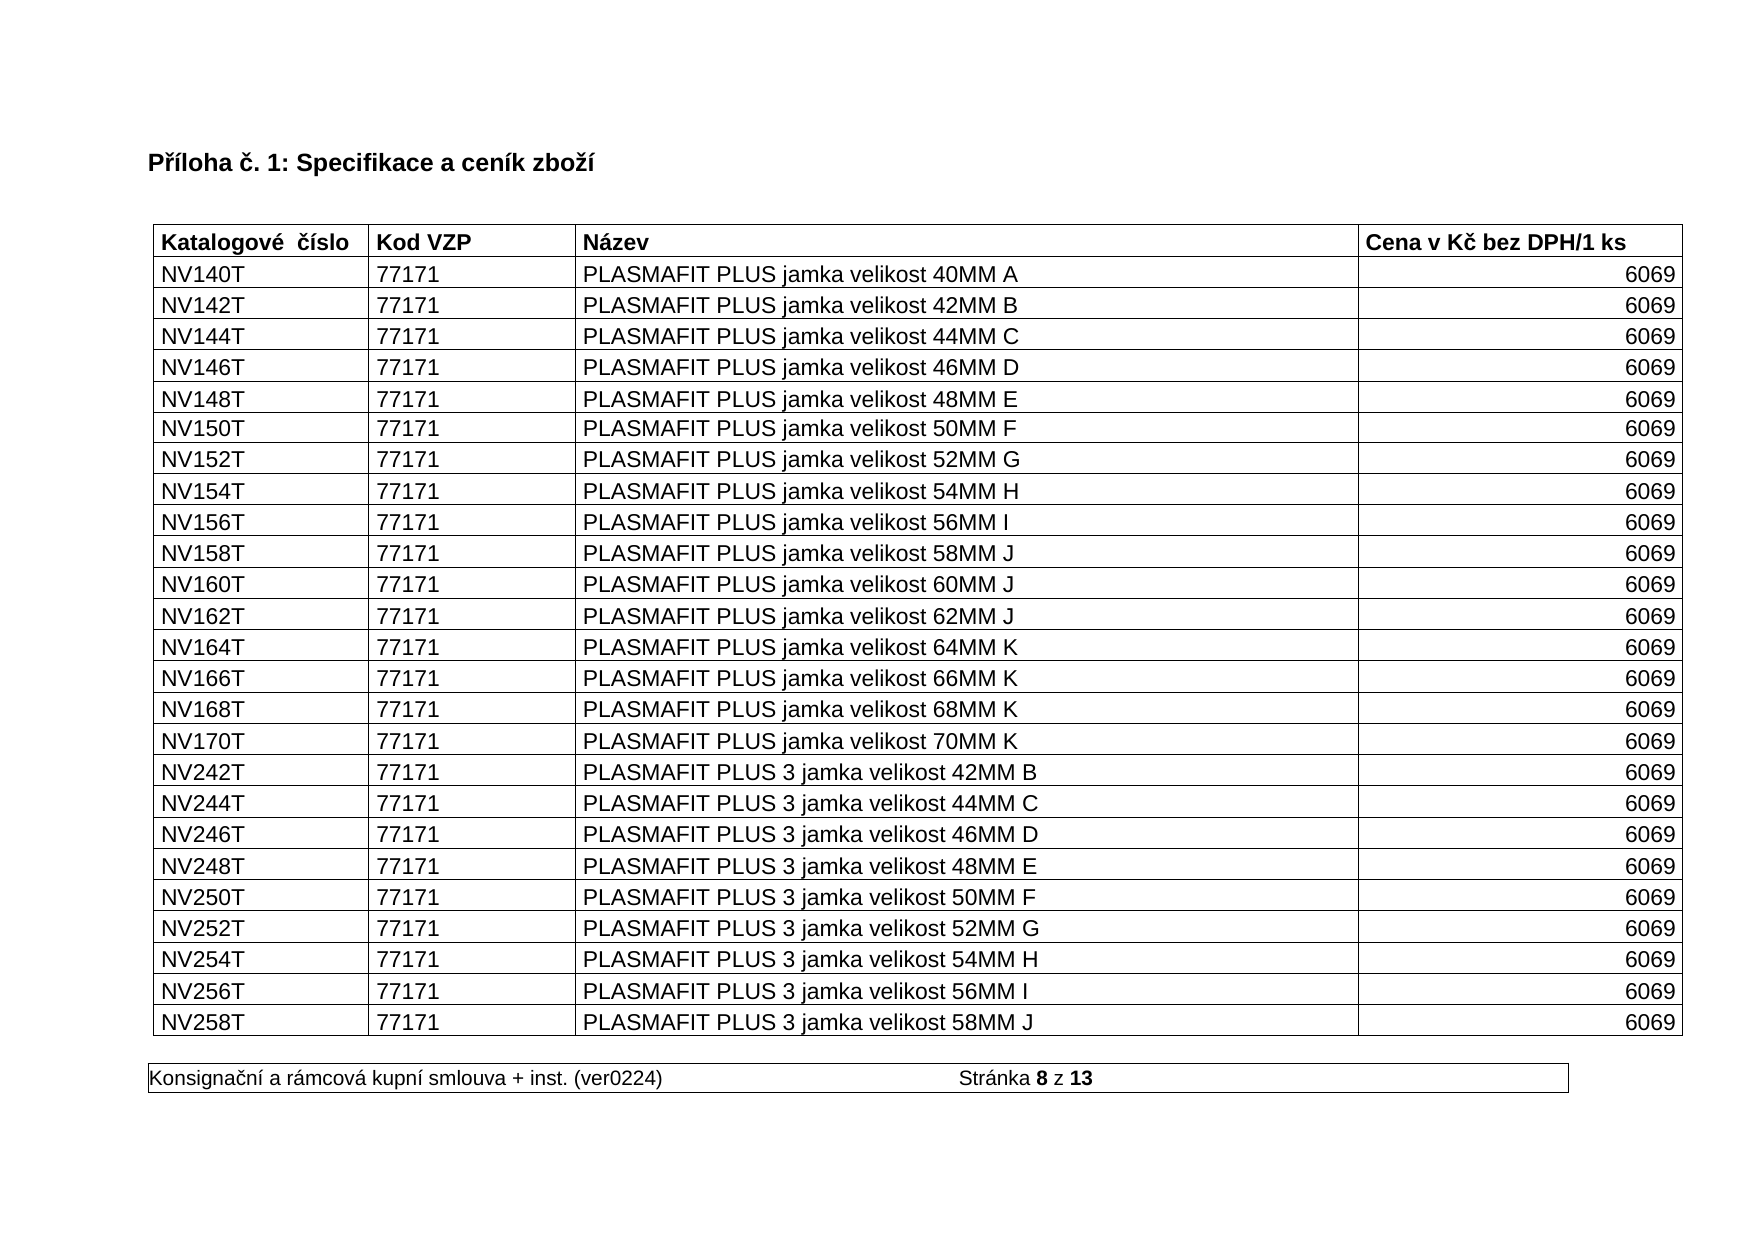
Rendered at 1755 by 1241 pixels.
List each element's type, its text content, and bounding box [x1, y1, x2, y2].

table_cell 6069 [1359, 724, 1682, 754]
table_cell NV244T [154, 786, 368, 817]
table_cell NV248T [154, 849, 368, 879]
table_cell NV242T [154, 755, 368, 785]
table_cell NV144T [154, 319, 368, 349]
table_cell 6069 [1359, 257, 1682, 287]
table_cell 6069 [1359, 443, 1682, 473]
table_cell NV256T [154, 974, 368, 1004]
table_cell 77171 [369, 350, 575, 381]
table_cell 77171 [369, 413, 575, 442]
table_cell NV250T [154, 880, 368, 910]
table_cell 6069 [1359, 849, 1682, 879]
table_cell 77171 [369, 974, 575, 1004]
table_cell 77171 [369, 755, 575, 785]
table_cell 77171 [369, 599, 575, 629]
table_cell 6069 [1359, 630, 1682, 660]
table_cell 6069 [1359, 288, 1682, 318]
table_header Cena v Kč bez DPH/1 ks [1359, 225, 1682, 256]
table_cell 77171 [369, 474, 575, 504]
table_cell 77171 [369, 943, 575, 973]
table_cell NV150T [154, 413, 368, 442]
table_cell 77171 [369, 288, 575, 318]
table_cell PLASMAFIT PLUS jamka velikost 66MM K [576, 661, 1358, 692]
table_cell 6069 [1359, 943, 1682, 973]
table_cell 6069 [1359, 974, 1682, 1004]
table_cell 77171 [369, 443, 575, 473]
table_cell PLASMAFIT PLUS 3 jamka velikost 56MM I [576, 974, 1358, 1004]
table_cell PLASMAFIT PLUS jamka velikost 48MM E [576, 382, 1358, 412]
table_cell 6069 [1359, 786, 1682, 817]
table_cell PLASMAFIT PLUS jamka velikost 58MM J [576, 536, 1358, 567]
table_cell NV156T [154, 505, 368, 535]
table_cell 77171 [369, 724, 575, 754]
table_cell NV258T [154, 1005, 368, 1035]
table_cell 6069 [1359, 599, 1682, 629]
table_cell 6069 [1359, 413, 1682, 442]
table_cell NV254T [154, 943, 368, 973]
table_cell NV252T [154, 911, 368, 942]
table_cell 77171 [369, 257, 575, 287]
table_cell PLASMAFIT PLUS jamka velikost 50MM F [576, 413, 1358, 442]
table_cell NV160T [154, 568, 368, 598]
table_cell NV246T [154, 818, 368, 848]
table_cell PLASMAFIT PLUS jamka velikost 40MM A [576, 257, 1358, 287]
table_cell PLASMAFIT PLUS 3 jamka velikost 46MM D [576, 818, 1358, 848]
table_cell PLASMAFIT PLUS 3 jamka velikost 54MM H [576, 943, 1358, 973]
table_cell PLASMAFIT PLUS jamka velikost 42MM B [576, 288, 1358, 318]
table_cell 6069 [1359, 505, 1682, 535]
table_cell 6069 [1359, 880, 1682, 910]
table_cell NV154T [154, 474, 368, 504]
table_cell 6069 [1359, 693, 1682, 723]
table_cell 77171 [369, 849, 575, 879]
table_cell PLASMAFIT PLUS jamka velikost 64MM K [576, 630, 1358, 660]
table_cell NV168T [154, 693, 368, 723]
table_cell NV162T [154, 599, 368, 629]
table_cell NV164T [154, 630, 368, 660]
table_cell 77171 [369, 786, 575, 817]
table_cell 6069 [1359, 661, 1682, 692]
table_cell 6069 [1359, 350, 1682, 381]
table_cell PLASMAFIT PLUS jamka velikost 44MM C [576, 319, 1358, 349]
table_cell 77171 [369, 568, 575, 598]
table_cell PLASMAFIT PLUS jamka velikost 54MM H [576, 474, 1358, 504]
table_cell PLASMAFIT PLUS jamka velikost 46MM D [576, 350, 1358, 381]
table_cell 77171 [369, 1005, 575, 1035]
table_cell NV148T [154, 382, 368, 412]
table_cell NV146T [154, 350, 368, 381]
table_cell 77171 [369, 319, 575, 349]
table_cell 77171 [369, 630, 575, 660]
table_cell 77171 [369, 818, 575, 848]
table_cell PLASMAFIT PLUS 3 jamka velikost 42MM B [576, 755, 1358, 785]
text Příloha č. 1: Specifikace a ceník zboží [148, 148, 1606, 176]
table_cell 77171 [369, 911, 575, 942]
table_cell PLASMAFIT PLUS jamka velikost 62MM J [576, 599, 1358, 629]
table_cell 6069 [1359, 818, 1682, 848]
table_cell 6069 [1359, 1005, 1682, 1035]
table_cell 6069 [1359, 474, 1682, 504]
table_cell NV170T [154, 724, 368, 754]
table_cell 6069 [1359, 568, 1682, 598]
table_cell PLASMAFIT PLUS 3 jamka velikost 44MM C [576, 786, 1358, 817]
table_cell 77171 [369, 693, 575, 723]
table_cell NV152T [154, 443, 368, 473]
table_cell 6069 [1359, 755, 1682, 785]
table_cell 77171 [369, 661, 575, 692]
table_cell PLASMAFIT PLUS jamka velikost 56MM I [576, 505, 1358, 535]
table_cell 77171 [369, 505, 575, 535]
table_cell PLASMAFIT PLUS 3 jamka velikost 58MM J [576, 1005, 1358, 1035]
table_header Katalogové číslo [154, 225, 368, 256]
table_cell PLASMAFIT PLUS 3 jamka velikost 52MM G [576, 911, 1358, 942]
table_header Kod VZP [369, 225, 575, 256]
table_cell NV158T [154, 536, 368, 567]
table_cell 6069 [1359, 319, 1682, 349]
table_header Název [576, 225, 1358, 256]
table_cell PLASMAFIT PLUS jamka velikost 68MM K [576, 693, 1358, 723]
table_cell PLASMAFIT PLUS jamka velikost 60MM J [576, 568, 1358, 598]
table_cell NV142T [154, 288, 368, 318]
table_cell 6069 [1359, 911, 1682, 942]
table_cell PLASMAFIT PLUS 3 jamka velikost 48MM E [576, 849, 1358, 879]
table_cell PLASMAFIT PLUS jamka velikost 52MM G [576, 443, 1358, 473]
table_cell NV140T [154, 257, 368, 287]
table_cell 6069 [1359, 536, 1682, 567]
table_cell NV166T [154, 661, 368, 692]
table_cell PLASMAFIT PLUS 3 jamka velikost 50MM F [576, 880, 1358, 910]
table_cell 77171 [369, 382, 575, 412]
table_cell PLASMAFIT PLUS jamka velikost 70MM K [576, 724, 1358, 754]
table_cell 77171 [369, 880, 575, 910]
table_cell 6069 [1359, 382, 1682, 412]
table_cell 77171 [369, 536, 575, 567]
